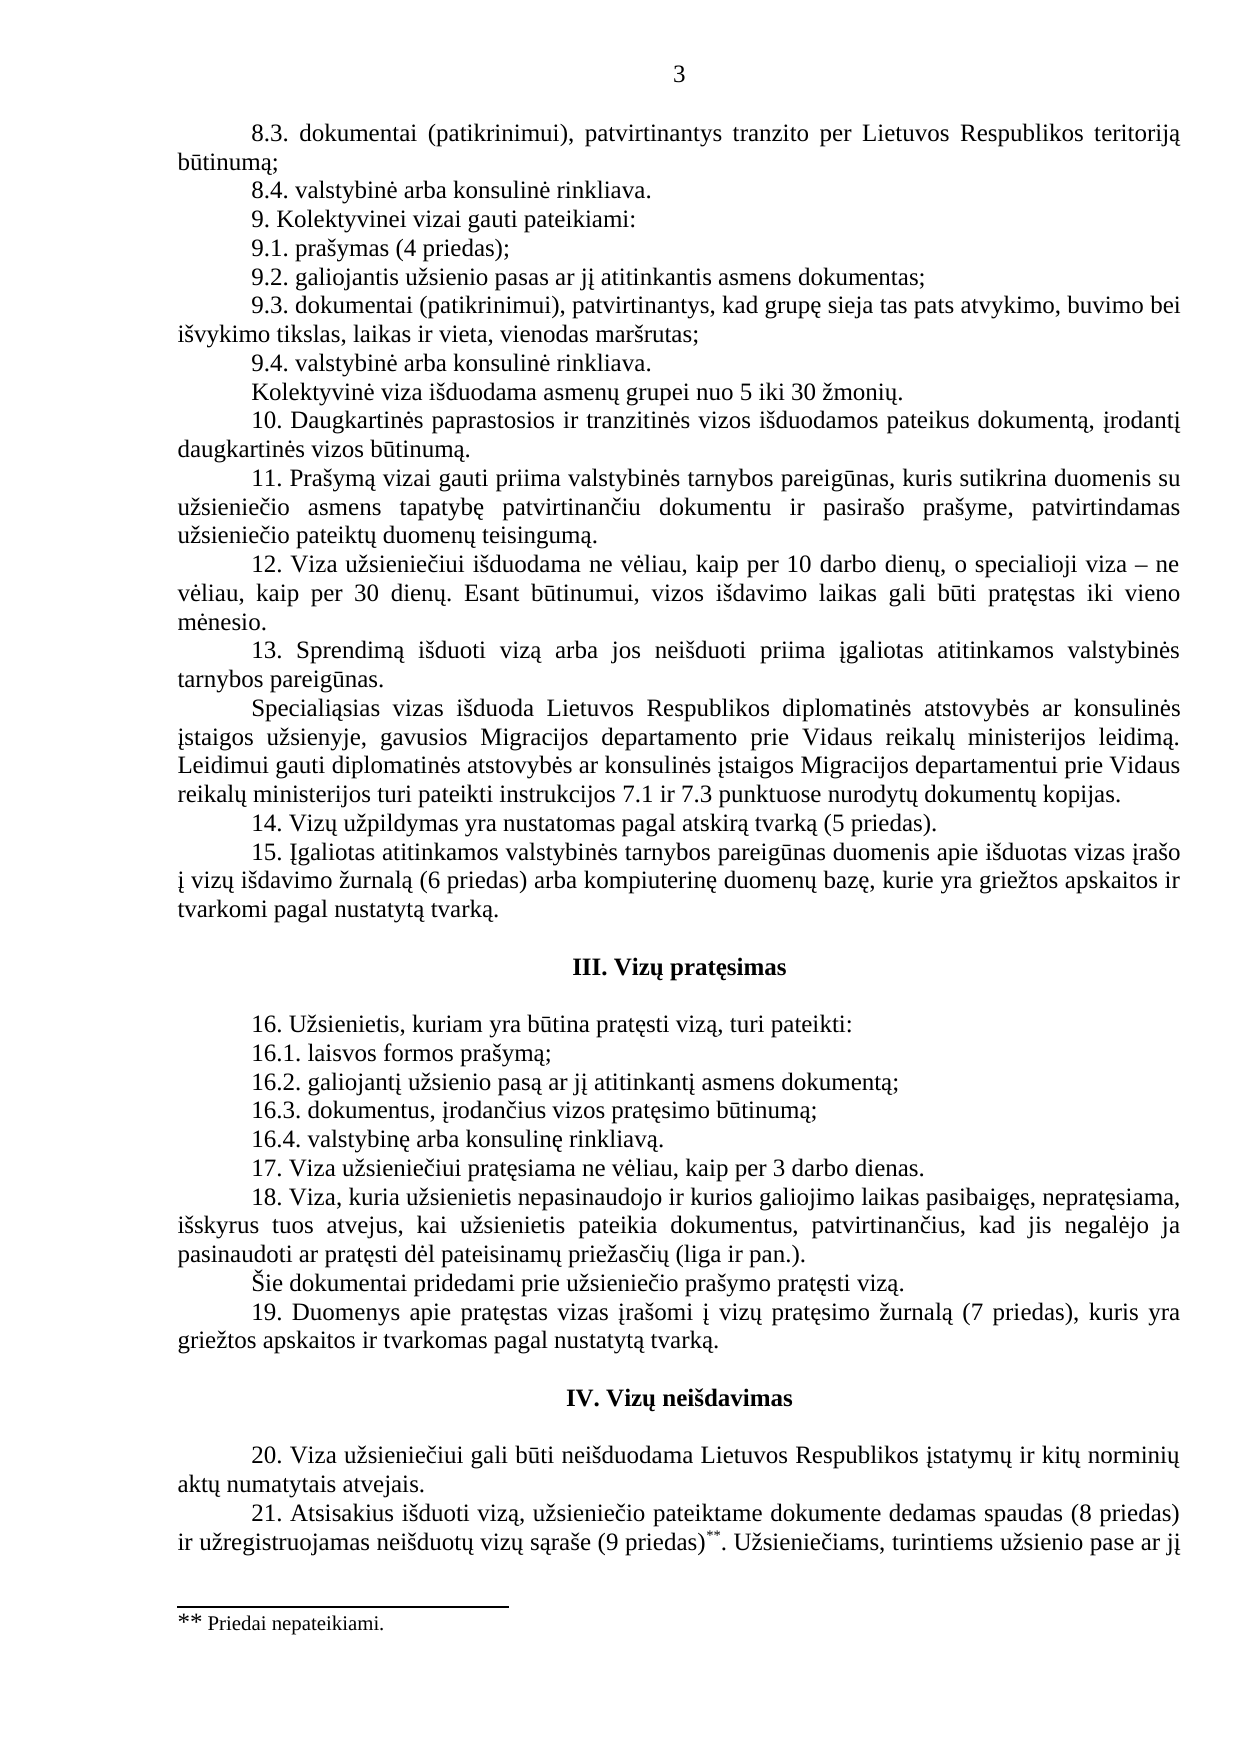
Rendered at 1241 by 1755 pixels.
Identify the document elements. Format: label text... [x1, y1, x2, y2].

text 13. Sprendimą išduoti vizą arba jos neišduoti priima įgaliotas atitinkamos valstybinės tarnybos pareigūnas. [177, 636, 1181, 693]
text 15. Įgaliotas atitinkamos valstybinės tarnybos pareigūnas duomenis apie išduotas vizas įrašo į vizų išdavimo žurnalą (6 priedas) arba kompiuterinę duomenų bazę, kurie yra griežtos apskaitos ir tvarkomi pagal nustatytą tvarką. [177, 837, 1181, 923]
text Kolektyvinė viza išduodama asmenų grupei nuo 5 iki 30 žmonių. [177, 377, 1181, 406]
text 19. Duomenys apie pratęstas vizas įrašomi į vizų pratęsimo žurnalą (7 priedas), kuris yra griežtos apskaitos ir tvarkomas pagal nustatytą tvarką. [177, 1297, 1181, 1354]
text 16.1. laisvos formos prašymą; [177, 1038, 1181, 1067]
text 14. Vizų užpildymas yra nustatomas pagal atskirą tvarką (5 priedas). [177, 808, 1181, 837]
text 8.4. valstybinė arba konsulinė rinkliava. [177, 176, 1181, 204]
text Priedai nepateikiami. [177, 1607, 1181, 1636]
text 17. Viza užsieniečiui pratęsiama ne vėliau, kaip per 3 darbo dienas. [177, 1153, 1181, 1182]
text 16. Užsienietis, kuriam yra būtina pratęsti vizą, turi pateikti: [177, 1009, 1181, 1038]
text Specialiąsias vizas išduoda Lietuvos Respublikos diplomatinės atstovybės ar konsulinės įstaigos užsienyje, gavusios Migracijos departamento prie Vidaus reikalų ministerijos leidimą. Leidimui gauti diplomatinės atstovybės ar konsulinės įstaigos Migracijos departamentui prie Vidaus reikalų ministerijos turi pateikti instrukcijos 7.1 ir 7.3 punktuose nurodytų dokumentų kopijas. [177, 693, 1181, 808]
text III. Vizų pratęsimas [177, 952, 1181, 981]
text 16.4. valstybinę arba konsulinę rinkliavą. [177, 1124, 1181, 1153]
text 9.4. valstybinė arba konsulinė rinkliava. [177, 348, 1181, 377]
text 9.1. prašymas (4 priedas); [177, 233, 1181, 262]
text 10. Daugkartinės paprastosios ir tranzitinės vizos išduodamos pateikus dokumentą, įrodantį daugkartinės vizos būtinumą. [177, 406, 1181, 463]
text 8.3. dokumentai (patikrinimui), patvirtinantys tranzito per Lietuvos Respublikos teritoriją būtinumą; [177, 118, 1181, 176]
text IV. Vizų neišdavimas [177, 1383, 1181, 1412]
text 21. Atsisakius išduoti vizą, užsieniečio pateiktame dokumente dedamas spaudas (8 priedas) ir užregistruojamas neišduotų vizų sąraše (9 priedas). Užsieniečiams, turintiems užsienio pase ar jį [177, 1498, 1181, 1556]
text 16.2. galiojantį užsienio pasą ar jį atitinkantį asmens dokumentą; [177, 1067, 1181, 1096]
text 9.2. galiojantis užsienio pasas ar jį atitinkantis asmens dokumentas; [177, 262, 1181, 291]
text 9. Kolektyvinei vizai gauti pateikiami: [177, 204, 1181, 233]
text Šie dokumentai pridedami prie užsieniečio prašymo pratęsti vizą. [177, 1268, 1181, 1297]
text 16.3. dokumentus, įrodančius vizos pratęsimo būtinumą; [177, 1096, 1181, 1124]
text 18. Viza, kuria užsienietis nepasinaudojo ir kurios galiojimo laikas pasibaigęs, nepratęsiama, išskyrus tuos atvejus, kai užsienietis pateikia dokumentus, patvirtinančius, kad jis negalėjo ja pasinaudoti ar pratęsti dėl pateisinamų priežasčių (liga ir pan.). [177, 1182, 1181, 1268]
text 9.3. dokumentai (patikrinimui), patvirtinantys, kad grupę sieja tas pats atvykimo, buvimo bei išvykimo tikslas, laikas ir vieta, vienodas maršrutas; [177, 291, 1181, 348]
text 20. Viza užsieniečiui gali būti neišduodama Lietuvos Respublikos įstatymų ir kitų norminių aktų numatytais atvejais. [177, 1441, 1181, 1498]
text 12. Viza užsieniečiui išduodama ne vėliau, kaip per 10 darbo dienų, o specialioji viza – ne vėliau, kaip per 30 dienų. Esant būtinumui, vizos išdavimo laikas gali būti pratęstas iki vieno mėnesio. [177, 549, 1181, 636]
text 11. Prašymą vizai gauti priima valstybinės tarnybos pareigūnas, kuris sutikrina duomenis su užsieniečio asmens tapatybę patvirtinančiu dokumentu ir pasirašo prašyme, patvirtindamas užsieniečio pateiktų duomenų teisingumą. [177, 463, 1181, 549]
